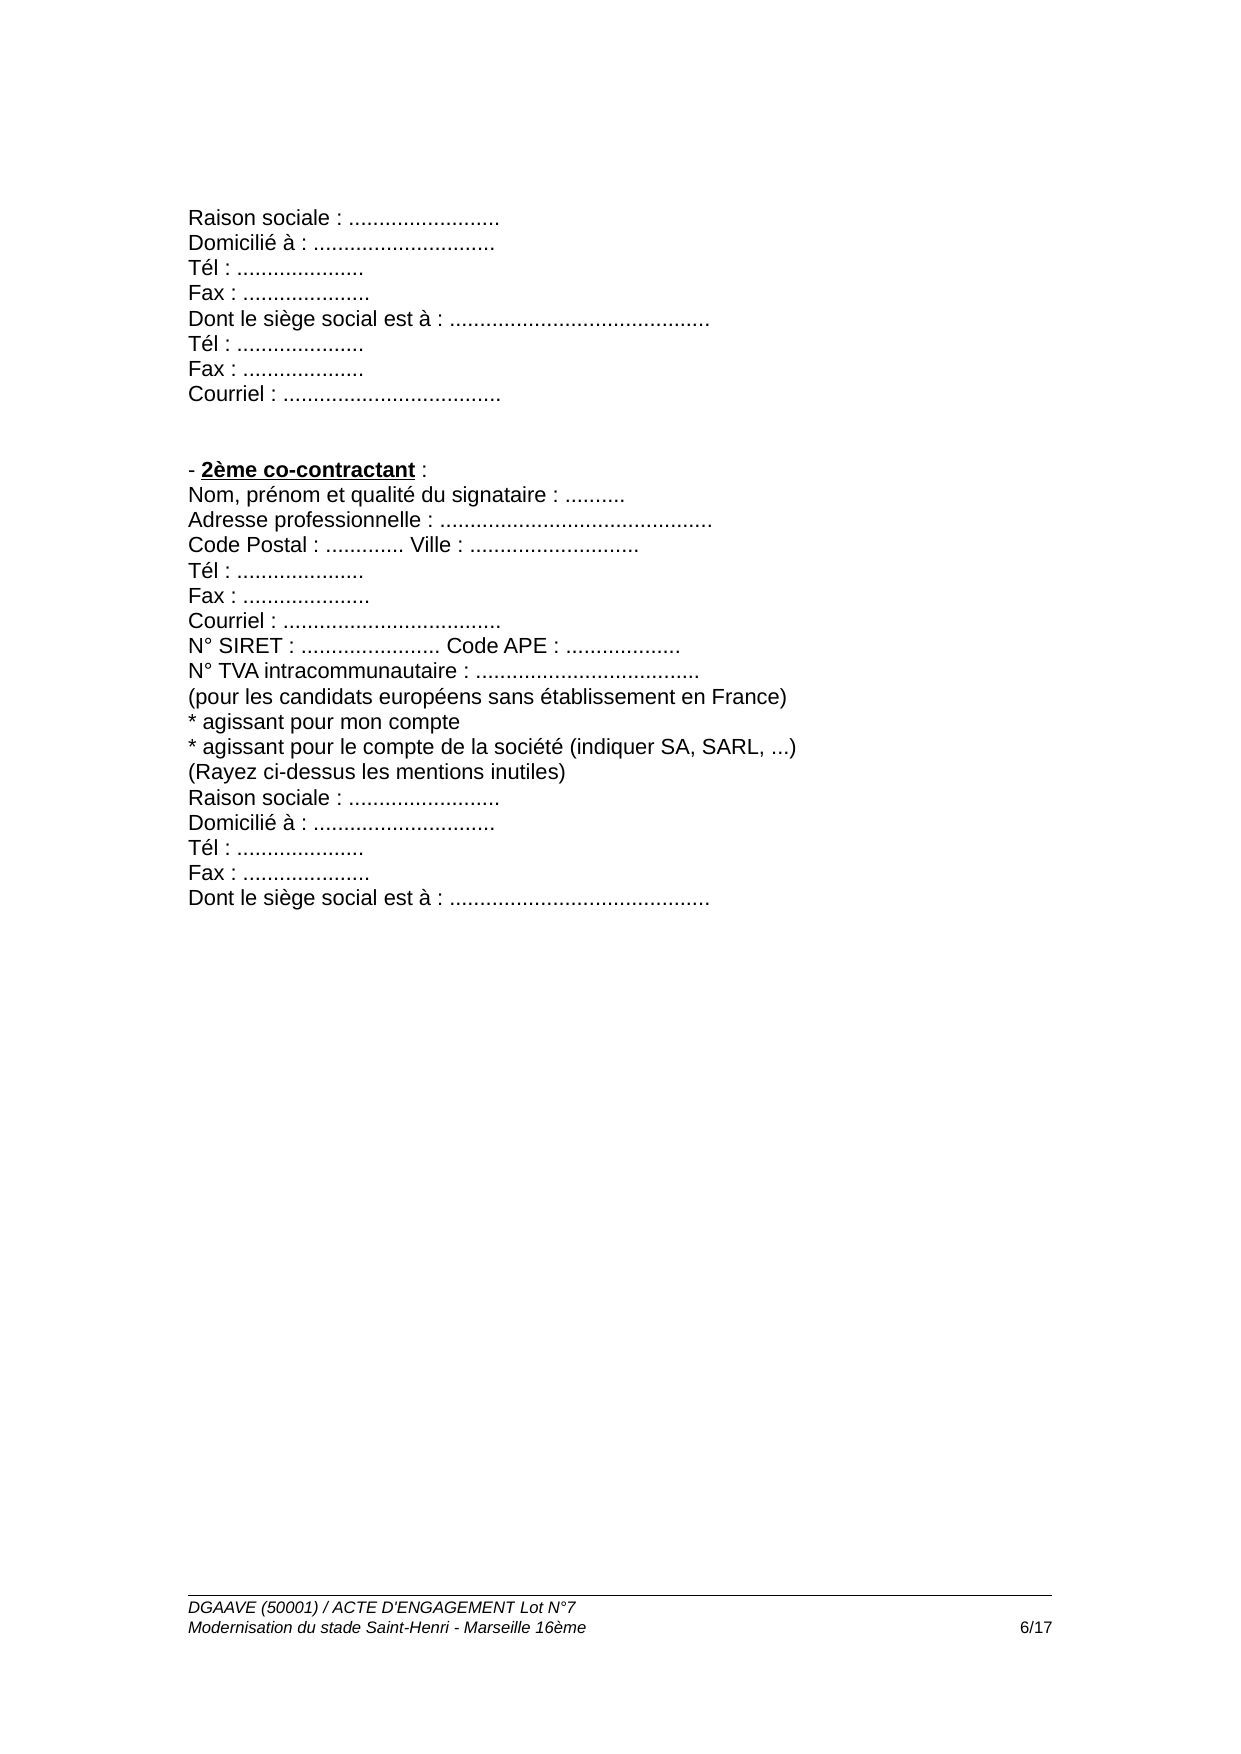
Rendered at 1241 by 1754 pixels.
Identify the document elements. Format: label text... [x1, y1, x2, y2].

text * agissant pour mon compte [188, 709, 1052, 734]
text Tél : ..................... [188, 835, 1052, 860]
text Domicilié à : .............................. [188, 809, 1052, 835]
text Tél : ..................... [188, 255, 1052, 280]
text Courriel : .................................... [188, 608, 1052, 633]
text N° SIRET : ....................... Code APE : ................... [188, 633, 1052, 658]
text (Rayez ci-dessus les mentions inutiles) [188, 759, 1052, 784]
text Domicilié à : .............................. [188, 230, 1052, 255]
text Raison sociale : ......................... [188, 204, 1052, 230]
text N° TVA intracommunautaire : ..................................... [188, 658, 1052, 683]
text * agissant pour le compte de la société (indiquer SA, SARL, ...) [188, 734, 1052, 759]
text Raison sociale : ......................... [188, 784, 1052, 809]
text Dont le siège social est à : ........................................... [188, 305, 1052, 331]
text Tél : ..................... [188, 557, 1052, 583]
text (pour les candidats européens sans établissement en France) [188, 683, 1052, 709]
text Adresse professionnelle : ............................................. [188, 507, 1052, 532]
text - 2ème co-contractant : [188, 457, 1052, 482]
text Fax : ..................... [188, 280, 1052, 305]
text Courriel : .................................... [188, 381, 1052, 406]
text Nom, prénom et qualité du signataire : .......... [188, 482, 1052, 507]
text Code Postal : ............. Ville : ............................ [188, 532, 1052, 557]
text Fax : .................... [188, 356, 1052, 381]
text Dont le siège social est à : ........................................... [188, 885, 1052, 910]
text Fax : ..................... [188, 583, 1052, 608]
text Tél : ..................... [188, 331, 1052, 356]
text Fax : ..................... [188, 860, 1052, 885]
